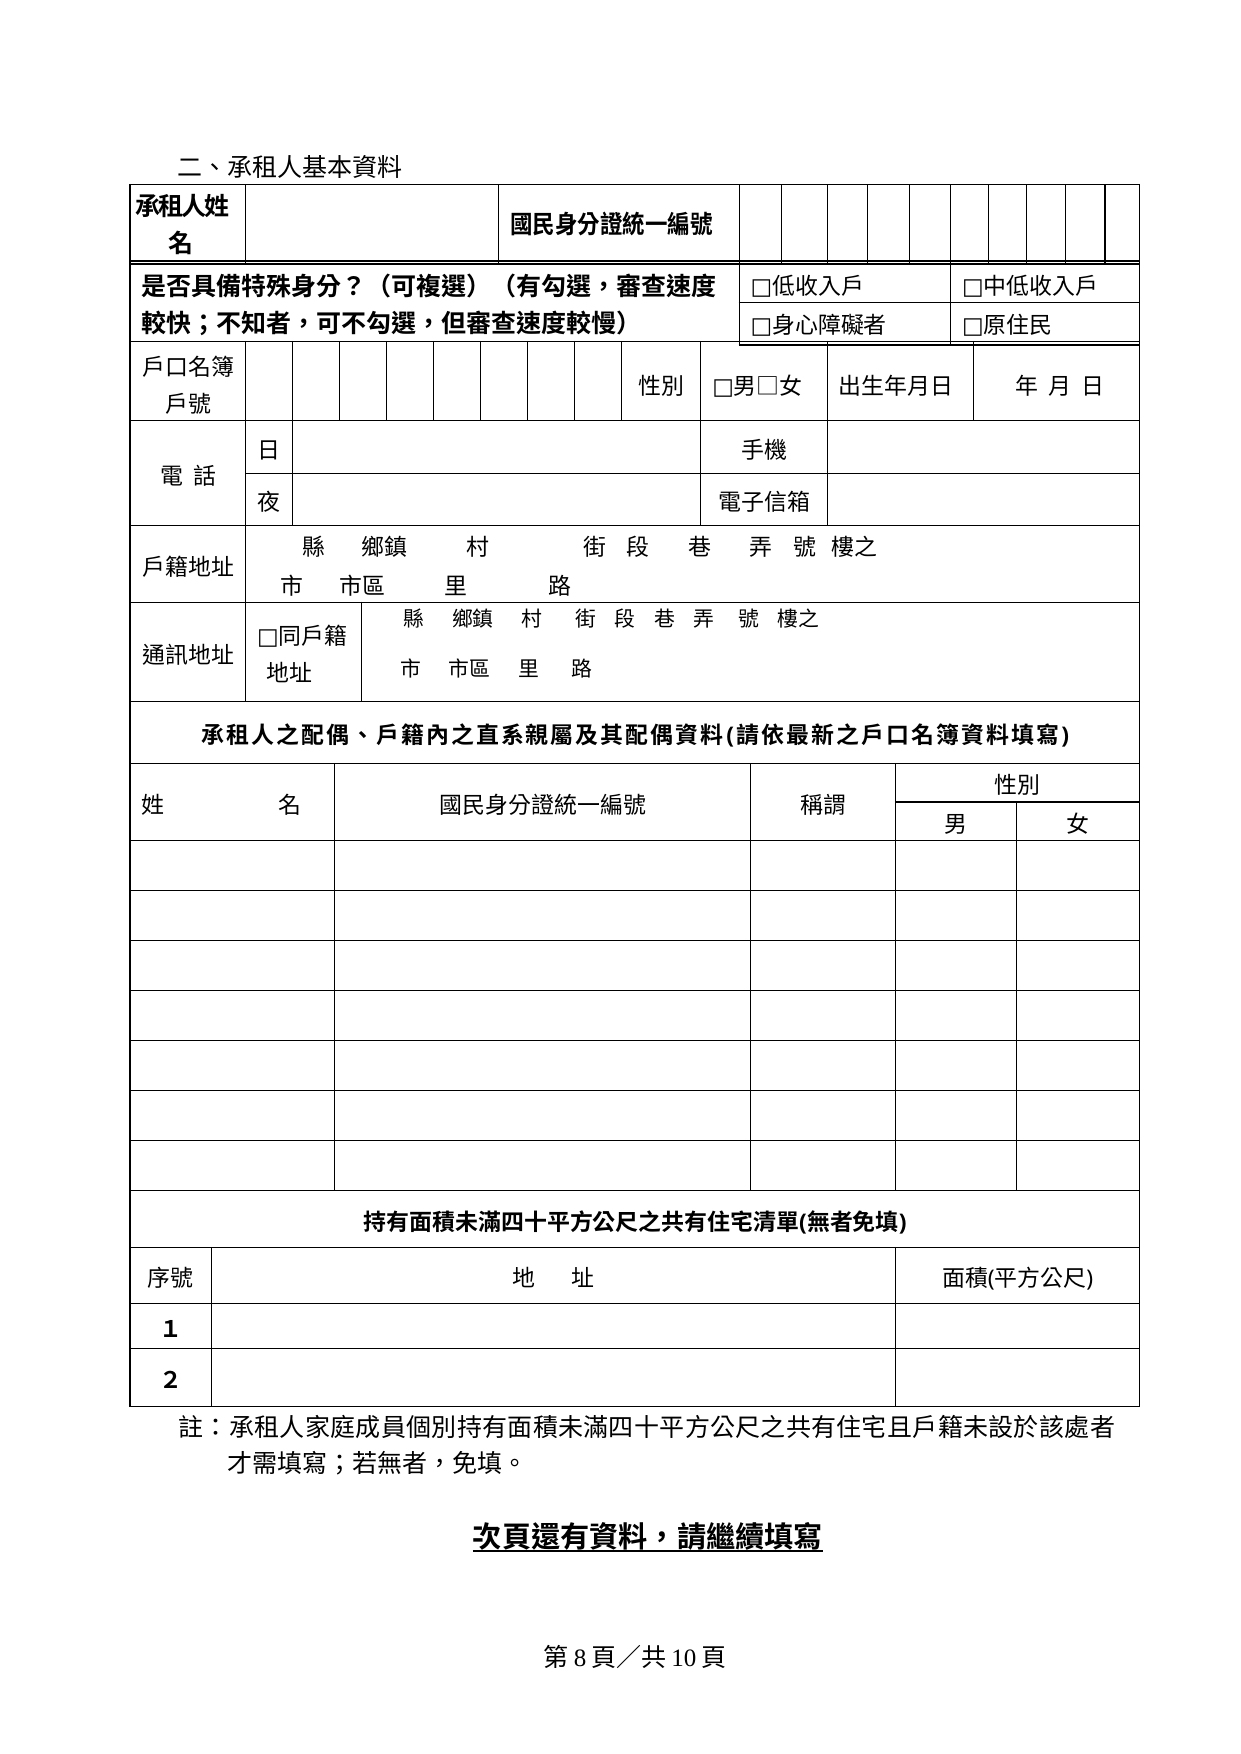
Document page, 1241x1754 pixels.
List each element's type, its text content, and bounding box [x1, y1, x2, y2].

table_cell ２ [131, 1349, 211, 1406]
table_cell [751, 991, 895, 1040]
table_header [828, 185, 867, 260]
table_cell 是否具備特殊身分？（可複選）（有勾選，審查速度較快；不知者，可不勾選，但審查速度較慢） [131, 265, 739, 341]
text 二、承租人基本資料 [177, 148, 1092, 184]
table_header [782, 185, 827, 260]
table_header [1106, 185, 1139, 260]
table_cell [335, 841, 750, 890]
table_header [989, 185, 1026, 260]
table_cell 性別 [622, 342, 700, 420]
table_cell 承租人之配偶、戶籍內之直系親屬及其配偶資料(請依最新之戶口名簿資料填寫) [131, 702, 1139, 763]
table_cell 稱謂 [751, 764, 895, 840]
table_cell [335, 941, 750, 990]
table_header [951, 185, 988, 260]
table_cell 日 [246, 421, 292, 472]
table_cell [293, 342, 339, 420]
table_cell [751, 1091, 895, 1140]
table_cell [335, 1091, 750, 1140]
table_cell [1017, 841, 1139, 890]
table_cell [828, 421, 1139, 472]
table_cell [896, 991, 1016, 1040]
table_cell [293, 474, 700, 524]
table_cell □原住民 [951, 303, 1139, 341]
table_cell [335, 1141, 750, 1190]
table_cell 通訊地址 [131, 603, 245, 701]
table_header 國民身分證統一編號 [499, 185, 739, 260]
table_cell [575, 342, 621, 420]
table_cell [131, 1041, 334, 1090]
table_cell [131, 841, 334, 890]
table_cell 序號 [131, 1248, 211, 1303]
table_cell [335, 991, 750, 1040]
table_cell □男□女 [701, 342, 827, 420]
table_cell 市 市區 里 路 [246, 563, 1139, 602]
table_cell 姓 名 [131, 764, 334, 840]
table_cell [212, 1349, 895, 1406]
table_cell 縣 鄉鎮 村 街 段 巷 弄 號 樓之 [362, 603, 1139, 633]
table_cell [335, 891, 750, 940]
text 註：承租人家庭成員個別持有面積未滿四十平方公尺之共有住宅且戶籍未設於該處者才需填寫；若無者，免填。 [178, 1407, 1117, 1479]
table_cell [340, 342, 386, 420]
table_cell [212, 1304, 895, 1348]
table_cell 年 月 日 [974, 346, 1139, 420]
table_cell [751, 891, 895, 940]
table_cell [1017, 891, 1139, 940]
table_cell 夜 [246, 474, 292, 524]
table_cell [896, 1091, 1016, 1140]
table_header [1027, 185, 1065, 260]
table_cell □低收入戶 [740, 265, 950, 302]
table_cell [1017, 1041, 1139, 1090]
table_cell □同戶籍地址 [246, 603, 361, 701]
table_cell [434, 342, 480, 420]
table_cell [828, 474, 1139, 524]
table_cell [1017, 991, 1139, 1040]
table_cell 面積(平方公尺) [896, 1248, 1139, 1303]
table_cell [896, 1141, 1016, 1190]
text 次頁還有資料，請繼續填寫 [178, 1514, 1117, 1556]
table_cell [481, 342, 527, 420]
table_header [1066, 185, 1104, 260]
table_cell [1017, 1091, 1139, 1140]
table_cell [528, 342, 574, 420]
table_cell 手機 [701, 421, 827, 472]
table_cell [896, 841, 1016, 890]
table_cell [751, 841, 895, 890]
table_cell 地 址 [212, 1248, 895, 1303]
table_header [740, 185, 781, 260]
table_cell [751, 1141, 895, 1190]
table_cell [751, 941, 895, 990]
table_cell [896, 1041, 1016, 1090]
table_cell [335, 1041, 750, 1090]
table_cell 戶口名簿戶號 [131, 342, 245, 420]
table_cell [1017, 941, 1139, 990]
table_cell 市 市區 里 路 [362, 633, 1139, 701]
table_cell [131, 891, 334, 940]
table_header [246, 185, 498, 260]
table_cell 戶籍地址 [131, 526, 245, 602]
table_cell 男 [896, 803, 1016, 840]
table_cell [246, 342, 292, 420]
table_header [910, 185, 950, 260]
table_cell １ [131, 1304, 211, 1348]
table_cell [387, 342, 433, 420]
table_cell 出生年月日 [828, 346, 973, 420]
table_cell [896, 1349, 1139, 1406]
table_cell □身心障礙者 [740, 303, 950, 341]
table_cell [896, 891, 1016, 940]
table_cell 縣 鄉鎮 村 街 段 巷 弄 號 樓之 [246, 526, 1139, 563]
table_cell [131, 1091, 334, 1140]
table_cell 電子信箱 [701, 474, 827, 524]
table_cell [896, 1304, 1139, 1348]
table_cell [131, 991, 334, 1040]
table_cell [131, 941, 334, 990]
table_cell [293, 421, 700, 472]
table_cell 國民身分證統一編號 [335, 764, 750, 840]
table_cell 持有面積未滿四十平方公尺之共有住宅清單(無者免填) [131, 1191, 1139, 1247]
table_cell 女 [1017, 803, 1139, 840]
table_cell [1017, 1141, 1139, 1190]
table_cell [751, 1041, 895, 1090]
table_header [868, 185, 909, 260]
table_cell [896, 941, 1016, 990]
table_header 承租人姓名 [131, 185, 245, 260]
table_cell □中低收入戶 [951, 265, 1139, 302]
table_cell [131, 1141, 334, 1190]
table_cell 性別 [896, 764, 1139, 801]
table_cell 電 話 [131, 421, 245, 524]
